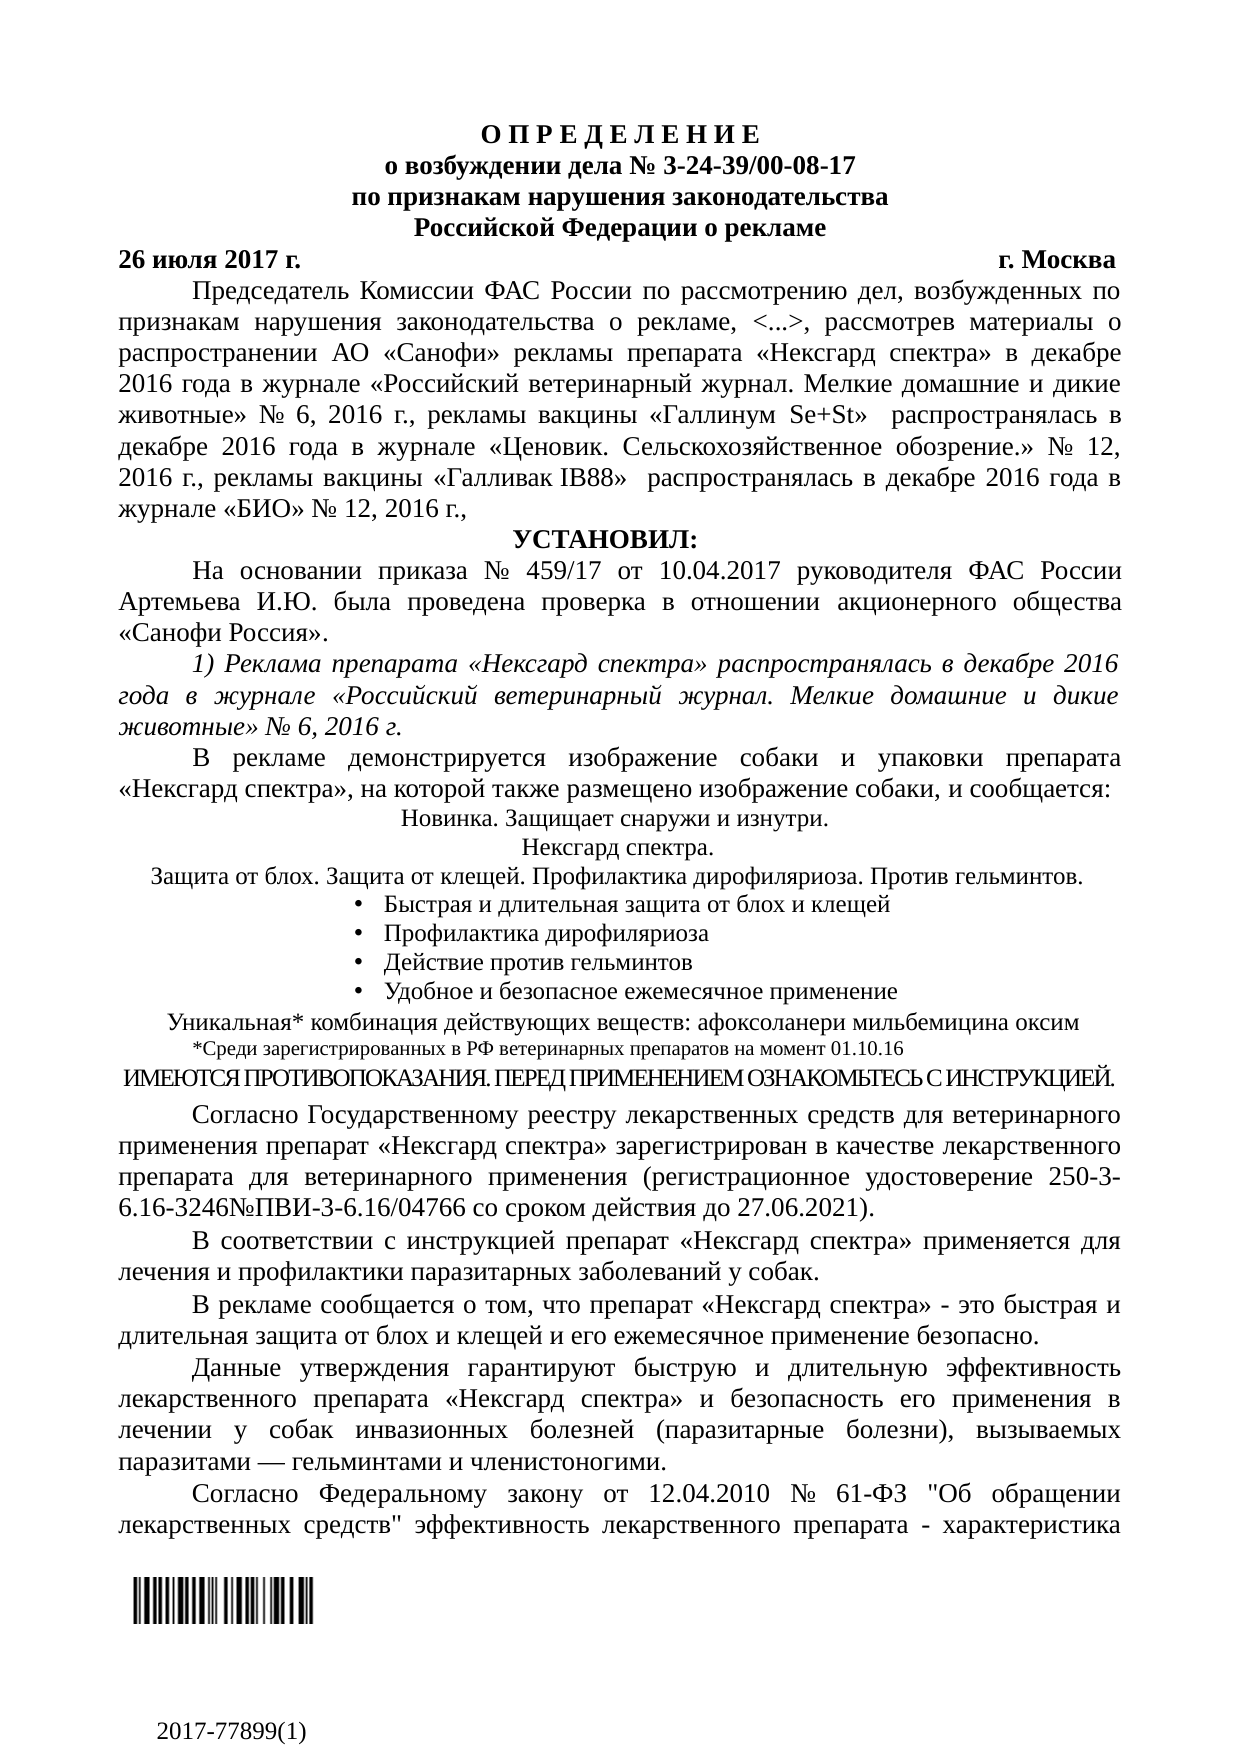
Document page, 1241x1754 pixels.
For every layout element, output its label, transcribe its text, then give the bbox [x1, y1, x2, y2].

text О П Р Е Д Е Л Е Н И Е [118, 118, 1122, 149]
text Нексгард спектра. [118, 832, 1117, 861]
text Согласно Федеральному закону от 12.04.2010 № 61-ФЗ "Об обращении лекарственных средств" эффективность лекарственного препарата - характеристика [118, 1477, 1122, 1539]
text Уникальная* комбинация действующих веществ: афоксоланери мильбемицина оксим [118, 1007, 1122, 1036]
picture [118, 1577, 331, 1624]
list Действие против гельминтов [354, 947, 1122, 976]
list Удобное и безопасное ежемесячное применение [354, 976, 1122, 1004]
text В рекламе демонстрируется изображение собаки и упаковки препарата «Нексгард спектра», на которой также размещено изображение собаки, и сообщается: [118, 741, 1122, 803]
text В рекламе сообщается о том, что препарат «Нексгард спектра» - это быстрая и длительная защита от блох и клещей и его ежемесячное применение безопасно. [118, 1288, 1122, 1350]
text ИМЕЮТСЯ ПРОТИВОПОКАЗАНИЯ. ПЕРЕД ПРИМЕНЕНИЕМ ОЗНАКОМЬТЕСЬ С ИНСТРУКЦИЕЙ. [118, 1063, 1122, 1092]
text Новинка. Защищает снаружи и изнутри. [118, 803, 1117, 832]
text по признакам нарушения законодательства [118, 180, 1122, 212]
text На основании приказа № 459/17 от 10.04.2017 руководителя ФАС России Артемьева И.Ю. была проведена проверка в отношении акционерного общества «Санофи Россия». [118, 554, 1122, 648]
text о возбуждении дела № 3-24-39/00-08-17 [118, 149, 1122, 180]
text В соответствии с инструкцией препарат «Нексгард спектра» применяется для лечения и профилактики паразитарных заболеваний у собак. [118, 1224, 1122, 1287]
text 26 июля 2017 г. г. Москва [118, 243, 1122, 274]
list Профилактика дирофиляриоза [354, 918, 1122, 947]
text Защита от блох. Защита от клещей. Профилактика дирофиляриоза. Против гельминтов. [123, 861, 1117, 889]
text УСТАНОВИЛ: [487, 523, 1122, 554]
text Согласно Государственному реестру лекарственных средств для ветеринарного применения препарат «Нексгард спектра» зарегистрирован в качестве лекарственного препарата для ветеринарного применения (регистрационное удостоверение 250-3-6.16-3246№ПВИ-3-6.16/04766 со сроком действия до 27.06.2021). [118, 1098, 1122, 1222]
text 1) Реклама препарата «Нексгард спектра» распространялась в декабре 2016 года в журнале «Российский ветеринарный журнал. Мелкие домашние и дикие животные» № 6, 2016 г. [118, 648, 1122, 741]
text Председатель Комиссии ФАС России по рассмотрению дел, возбужденных по признакам нарушения законодательства о рекламе, <...>, рассмотрев материалы о распространении АО «Санофи» рекламы препарата «Нексгард спектра» в декабре 2016 года в журнале «Российский ветеринарный журнал. Мелкие домашние и дикие животные» № 6, 2016 г., рекламы вакцины «Галлинум Se+St» распространялась в декабре 2016 года в журнале «Ценовик. Сельскохозяйственное обозрение.» № 12, 2016 г., рекламы вакцины «Галливак IB88» распространялась в декабре 2016 года в журнале «БИО» № 12, 2016 г., [118, 274, 1122, 523]
text Данные утверждения гарантируют быструю и длительную эффективность лекарственного препарата «Нексгард спектра» и безопасность его применения в лечении у собак инвазионных болезней (паразитарные болезни), вызываемых паразитами — гельминтами и членистоногими. [118, 1351, 1122, 1476]
list Быстрая и длительная защита от блох и клещей [354, 889, 1122, 918]
text *Среди зарегистрированных в РФ ветеринарных препаратов на момент 01.10.16 [118, 1036, 1122, 1060]
text Российской Федерации о рекламе [118, 212, 1122, 243]
